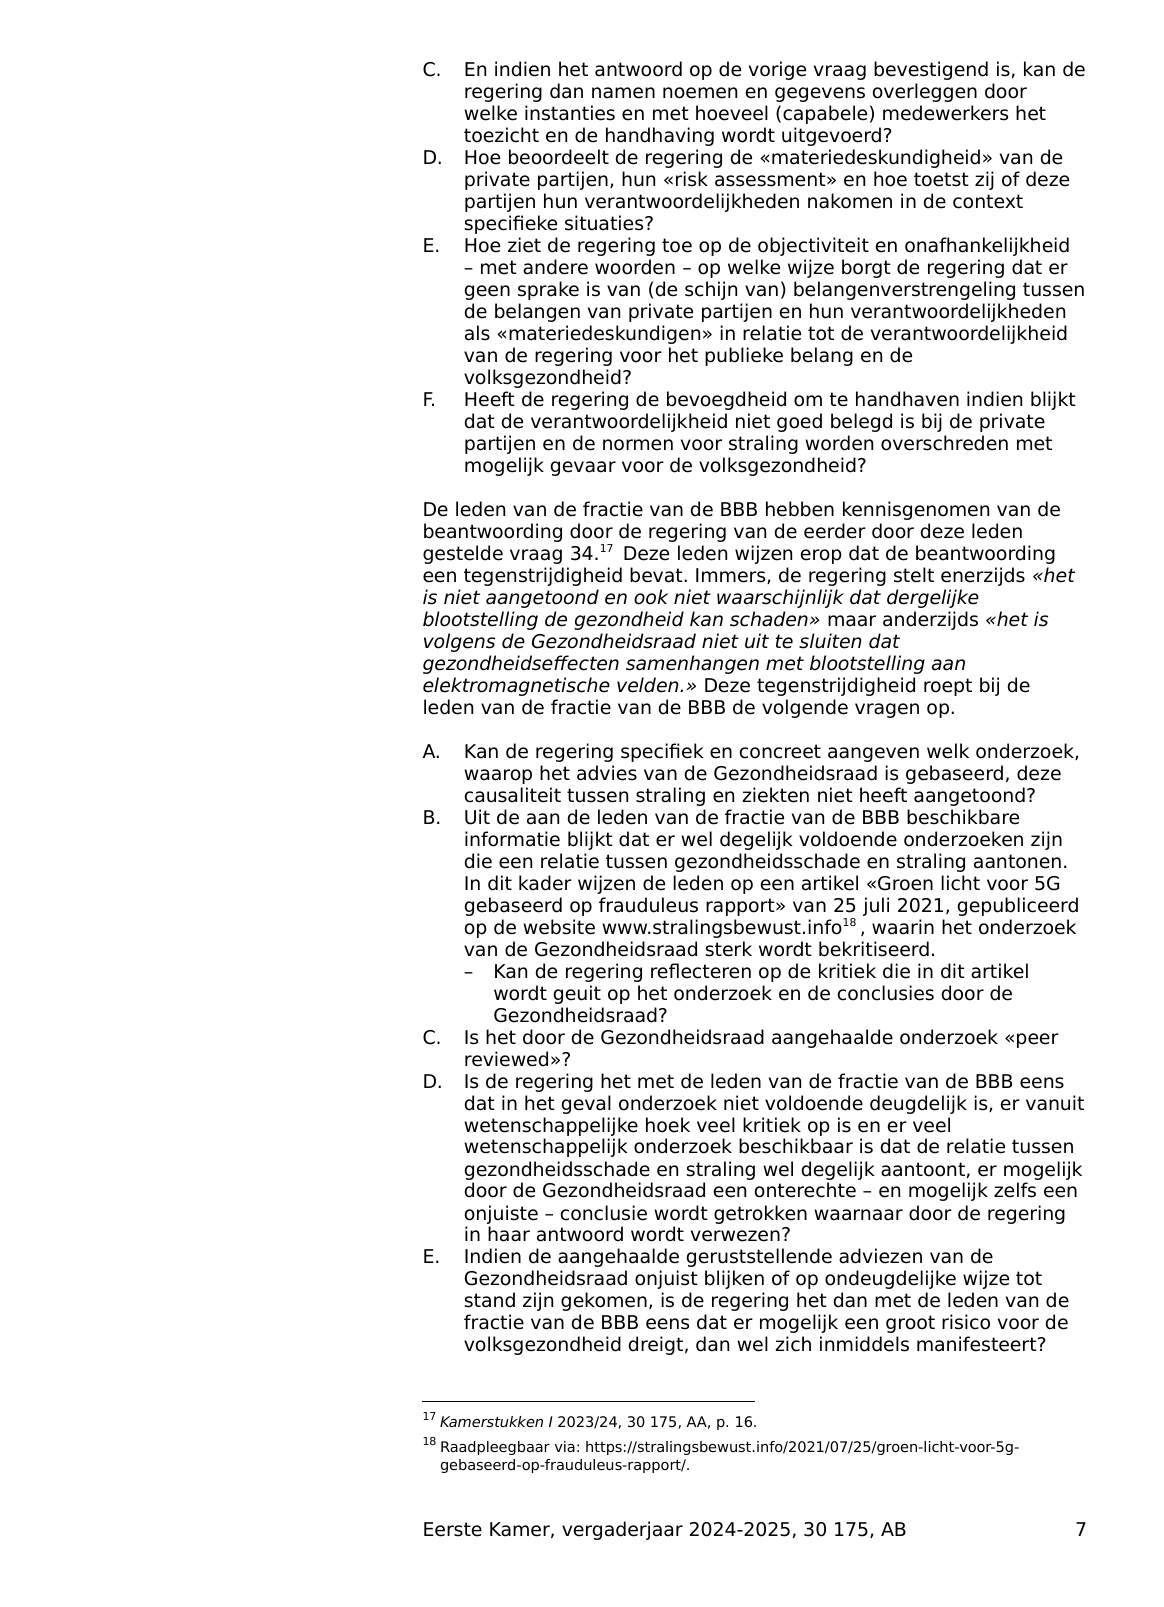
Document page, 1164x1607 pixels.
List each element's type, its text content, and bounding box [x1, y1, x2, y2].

text C. En indien het antwoord op de vorige vraag bevestigend is, kan de regering dan namen noemen en gegevens overleggen door welke instanties en met hoeveel (capabele) medewerkers het toezicht en de handhaving wordt uitgevoerd? [422, 59, 1087, 147]
text D. Is de regering het met de leden van de fractie van de BBB eens dat in het geval onderzoek niet voldoende deugdelijk is, er vanuit wetenschappelijke hoek veel kritiek op is en er veel wetenschappelijk onderzoek beschikbaar is dat de relatie tussen gezondheidsschade en straling wel degelijk aantoont, er mogelijk door de Gezondheidsraad een onterechte – en mogelijk zelfs een onjuiste – conclusie wordt getrokken waarnaar door de regering in haar antwoord wordt verwezen? [422, 1071, 1087, 1246]
text E. Hoe ziet de regering toe op de objectiviteit en onafhankelijkheid – met andere woorden – op welke wijze borgt de regering dat er geen sprake is van (de schijn van) belangenverstrengeling tussen de belangen van private partijen en hun verantwoordelijkheden als «materiedeskundigen» in relatie tot de verantwoordelijkheid van de regering voor het publieke belang en de volksgezondheid? [422, 235, 1087, 389]
text De leden van de fractie van de BBB hebben kennisgenomen van de beantwoording door de regering van de eerder door deze leden gestelde vraag 34. Deze leden wijzen erop dat de beantwoording een tegenstrijdigheid bevat. Immers, de regering stelt enerzijds «het is niet aangetoond en ook niet waarschijnlijk dat dergelijke blootstelling de gezondheid kan schaden» maar anderzijds «het is volgens de Gezondheidsraad niet uit te sluiten dat gezondheidseffecten samenhangen met blootstelling aan elektromagnetische velden.» Deze tegenstrijdigheid roept bij de leden van de fractie van de BBB de volgende vragen op. [422, 499, 1087, 719]
text E. Indien de aangehaalde geruststellende adviezen van de Gezondheidsraad onjuist blijken of op ondeugdelijke wijze tot stand zijn gekomen, is de regering het dan met de leden van de fractie van de BBB eens dat er mogelijk een groot risico voor de volksgezondheid dreigt, dan wel zich inmiddels manifesteert? [422, 1246, 1087, 1356]
text Raadpleegbaar via: https://stralingsbewust.info/2021/07/25/groen-licht-voor-5g-gebaseerd-op-frauduleus-rapport/. [422, 1435, 1087, 1474]
text F. Heeft de regering de bevoegdheid om te handhaven indien blijkt dat de verantwoordelijkheid niet goed belegd is bij de private partijen en de normen voor straling worden overschreden met mogelijk gevaar voor de volksgezondheid? [422, 389, 1087, 477]
text B. Uit de aan de leden van de fractie van de BBB beschikbare informatie blijkt dat er wel degelijk voldoende onderzoeken zijn die een relatie tussen gezondheidsschade en straling aantonen. In dit kader wijzen de leden op een artikel «Groen licht voor 5G gebaseerd op frauduleus rapport» van 25 juli 2021, gepubliceerd op de website www.stralingsbewust.info, waarin het onderzoek van de Gezondheidsraad sterk wordt bekritiseerd. [422, 807, 1087, 961]
text – Kan de regering reflecteren op de kritiek die in dit artikel wordt geuit op het onderzoek en de conclusies door de Gezondheidsraad? [464, 961, 1087, 1027]
text D. Hoe beoordeelt de regering de «materiedeskundigheid» van de private partijen, hun «risk assessment» en hoe toetst zij of deze partijen hun verantwoordelijkheden nakomen in de context specifieke situaties? [422, 147, 1087, 235]
text A. Kan de regering specifiek en concreet aangeven welk onderzoek, waarop het advies van de Gezondheidsraad is gebaseerd, deze causaliteit tussen straling en ziekten niet heeft aangetoond? [422, 741, 1087, 807]
text Kamerstukken I 2023/24, 30 175, AA, p. 16. [422, 1410, 1087, 1432]
text C. Is het door de Gezondheidsraad aangehaalde onderzoek «peer reviewed»? [422, 1027, 1087, 1071]
